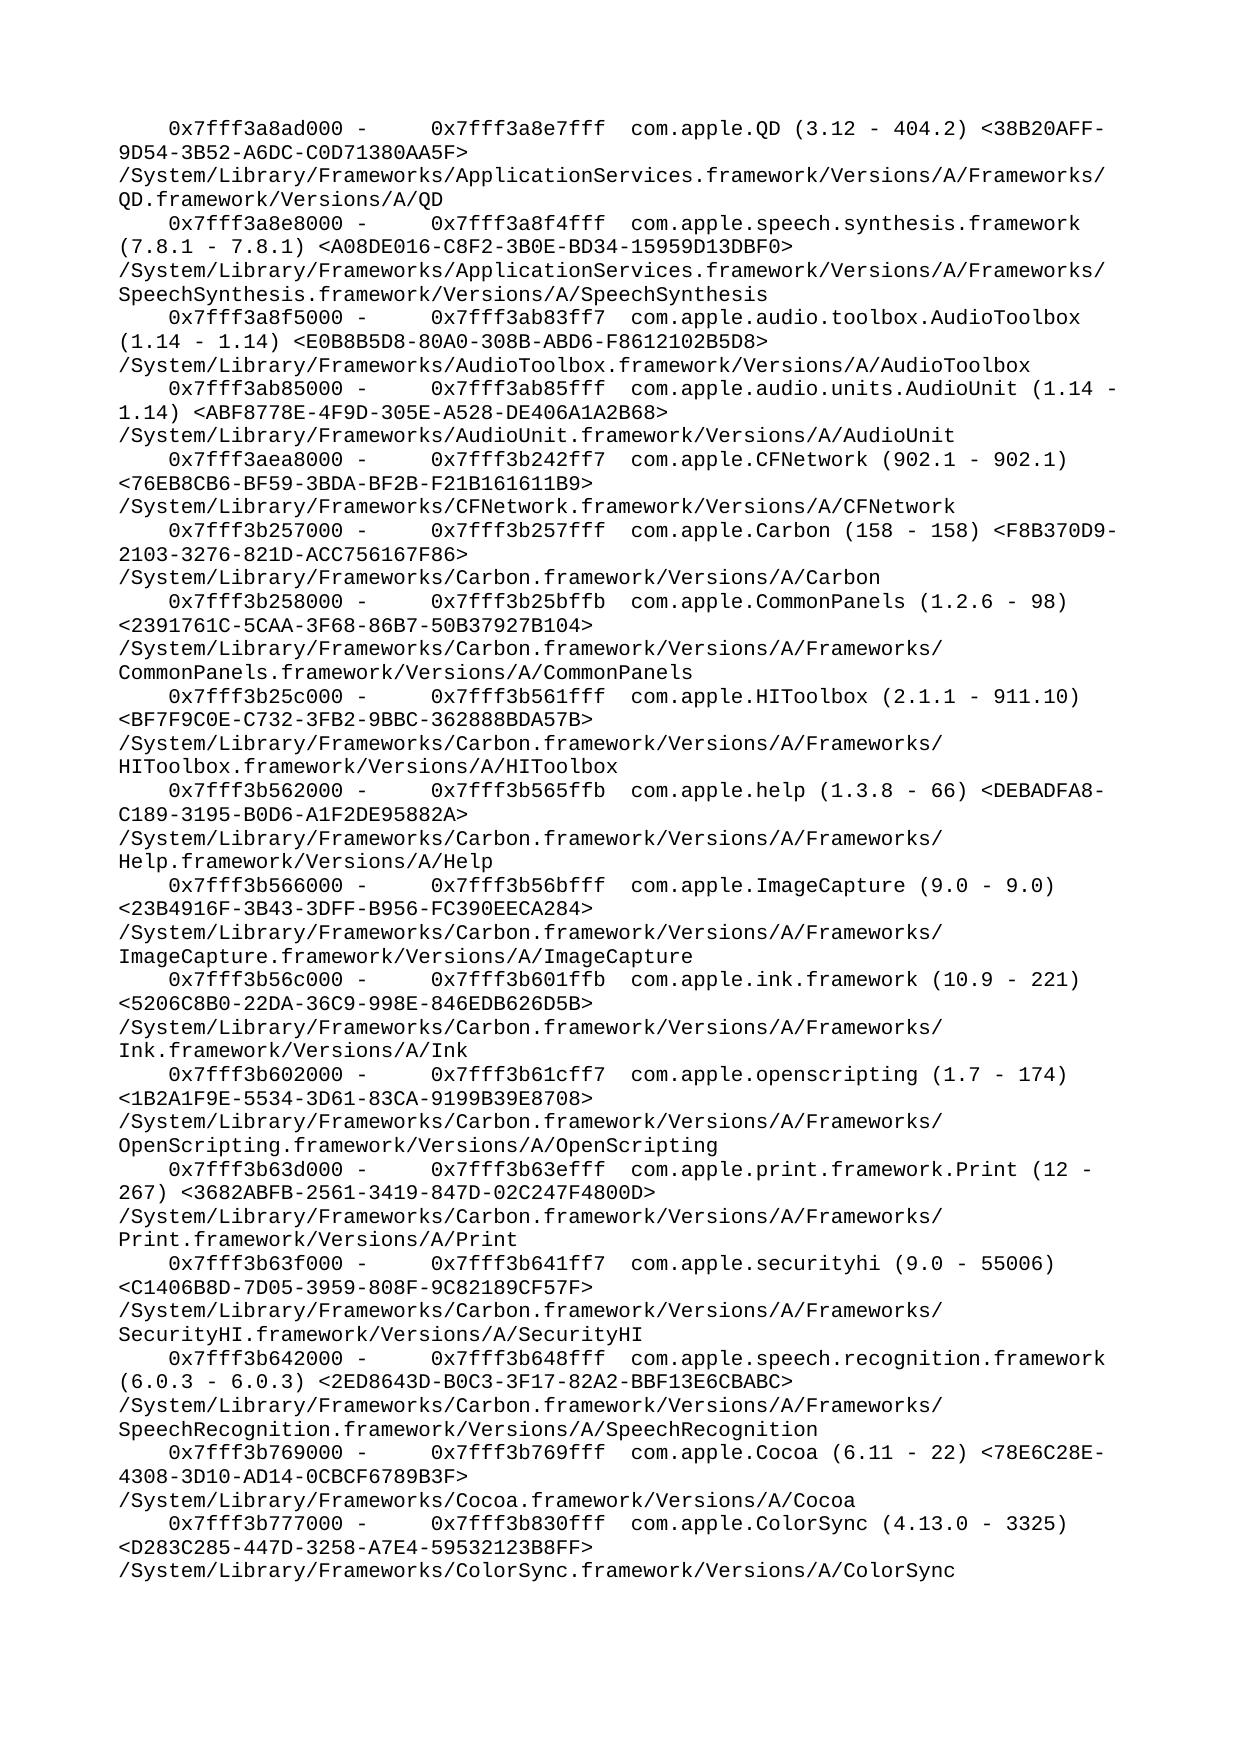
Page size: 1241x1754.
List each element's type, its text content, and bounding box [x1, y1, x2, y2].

text 0x7fff3b63d000 - 0x7fff3b63efff com.apple.print.framework.Print (12 - 267) <3682ABFB-2561-3419-847D-02C247F4800D> /System/Library/Frameworks/Carbon.framework/Versions/A/Frameworks/Print.framework/Versions/A/Print [118, 1158, 1122, 1253]
text 0x7fff3b562000 - 0x7fff3b565ffb com.apple.help (1.3.8 - 66) <DEBADFA8-C189-3195-B0D6-A1F2DE95882A> /System/Library/Frameworks/Carbon.framework/Versions/A/Frameworks/Help.framework/Versions/A/Help [118, 780, 1122, 875]
text 0x7fff3b56c000 - 0x7fff3b601ffb com.apple.ink.framework (10.9 - 221) <5206C8B0-22DA-36C9-998E-846EDB626D5B> /System/Library/Frameworks/Carbon.framework/Versions/A/Frameworks/Ink.framework/Versions/A/Ink [118, 969, 1122, 1064]
text 0x7fff3b602000 - 0x7fff3b61cff7 com.apple.openscripting (1.7 - 174) <1B2A1F9E-5534-3D61-83CA-9199B39E8708> /System/Library/Frameworks/Carbon.framework/Versions/A/Frameworks/OpenScripting.framework/Versions/A/OpenScripting [118, 1064, 1122, 1158]
text 0x7fff3b25c000 - 0x7fff3b561fff com.apple.HIToolbox (2.1.1 - 911.10) <BF7F9C0E-C732-3FB2-9BBC-362888BDA57B> /System/Library/Frameworks/Carbon.framework/Versions/A/Frameworks/HIToolbox.framework/Versions/A/HIToolbox [118, 686, 1122, 780]
text 0x7fff3aea8000 - 0x7fff3b242ff7 com.apple.CFNetwork (902.1 - 902.1) <76EB8CB6-BF59-3BDA-BF2B-F21B161611B9> /System/Library/Frameworks/CFNetwork.framework/Versions/A/CFNetwork [118, 449, 1122, 520]
text 0x7fff3b258000 - 0x7fff3b25bffb com.apple.CommonPanels (1.2.6 - 98) <2391761C-5CAA-3F68-86B7-50B37927B104> /System/Library/Frameworks/Carbon.framework/Versions/A/Frameworks/CommonPanels.framework/Versions/A/CommonPanels [118, 591, 1122, 686]
text 0x7fff3a8e8000 - 0x7fff3a8f4fff com.apple.speech.synthesis.framework (7.8.1 - 7.8.1) <A08DE016-C8F2-3B0E-BD34-15959D13DBF0> /System/Library/Frameworks/ApplicationServices.framework/Versions/A/Frameworks/SpeechSynthesis.framework/Versions/A/SpeechSynthesis [118, 213, 1122, 307]
text 0x7fff3b63f000 - 0x7fff3b641ff7 com.apple.securityhi (9.0 - 55006) <C1406B8D-7D05-3959-808F-9C82189CF57F> /System/Library/Frameworks/Carbon.framework/Versions/A/Frameworks/SecurityHI.framework/Versions/A/SecurityHI [118, 1253, 1122, 1348]
text 0x7fff3a8f5000 - 0x7fff3ab83ff7 com.apple.audio.toolbox.AudioToolbox (1.14 - 1.14) <E0B8B5D8-80A0-308B-ABD6-F8612102B5D8> /System/Library/Frameworks/AudioToolbox.framework/Versions/A/AudioToolbox [118, 307, 1122, 378]
text 0x7fff3b777000 - 0x7fff3b830fff com.apple.ColorSync (4.13.0 - 3325) <D283C285-447D-3258-A7E4-59532123B8FF> /System/Library/Frameworks/ColorSync.framework/Versions/A/ColorSync [118, 1513, 1122, 1584]
text 0x7fff3ab85000 - 0x7fff3ab85fff com.apple.audio.units.AudioUnit (1.14 - 1.14) <ABF8778E-4F9D-305E-A528-DE406A1A2B68> /System/Library/Frameworks/AudioUnit.framework/Versions/A/AudioUnit [118, 378, 1122, 449]
text 0x7fff3b769000 - 0x7fff3b769fff com.apple.Cocoa (6.11 - 22) <78E6C28E-4308-3D10-AD14-0CBCF6789B3F> /System/Library/Frameworks/Cocoa.framework/Versions/A/Cocoa [118, 1442, 1122, 1513]
text 0x7fff3b566000 - 0x7fff3b56bfff com.apple.ImageCapture (9.0 - 9.0) <23B4916F-3B43-3DFF-B956-FC390EECA284> /System/Library/Frameworks/Carbon.framework/Versions/A/Frameworks/ImageCapture.framework/Versions/A/ImageCapture [118, 875, 1122, 969]
text 0x7fff3b642000 - 0x7fff3b648fff com.apple.speech.recognition.framework (6.0.3 - 6.0.3) <2ED8643D-B0C3-3F17-82A2-BBF13E6CBABC> /System/Library/Frameworks/Carbon.framework/Versions/A/Frameworks/SpeechRecognition.framework/Versions/A/SpeechRecognition [118, 1348, 1122, 1442]
text 0x7fff3a8ad000 - 0x7fff3a8e7fff com.apple.QD (3.12 - 404.2) <38B20AFF-9D54-3B52-A6DC-C0D71380AA5F> /System/Library/Frameworks/ApplicationServices.framework/Versions/A/Frameworks/QD.framework/Versions/A/QD [118, 118, 1122, 213]
text 0x7fff3b257000 - 0x7fff3b257fff com.apple.Carbon (158 - 158) <F8B370D9-2103-3276-821D-ACC756167F86> /System/Library/Frameworks/Carbon.framework/Versions/A/Carbon [118, 520, 1122, 591]
